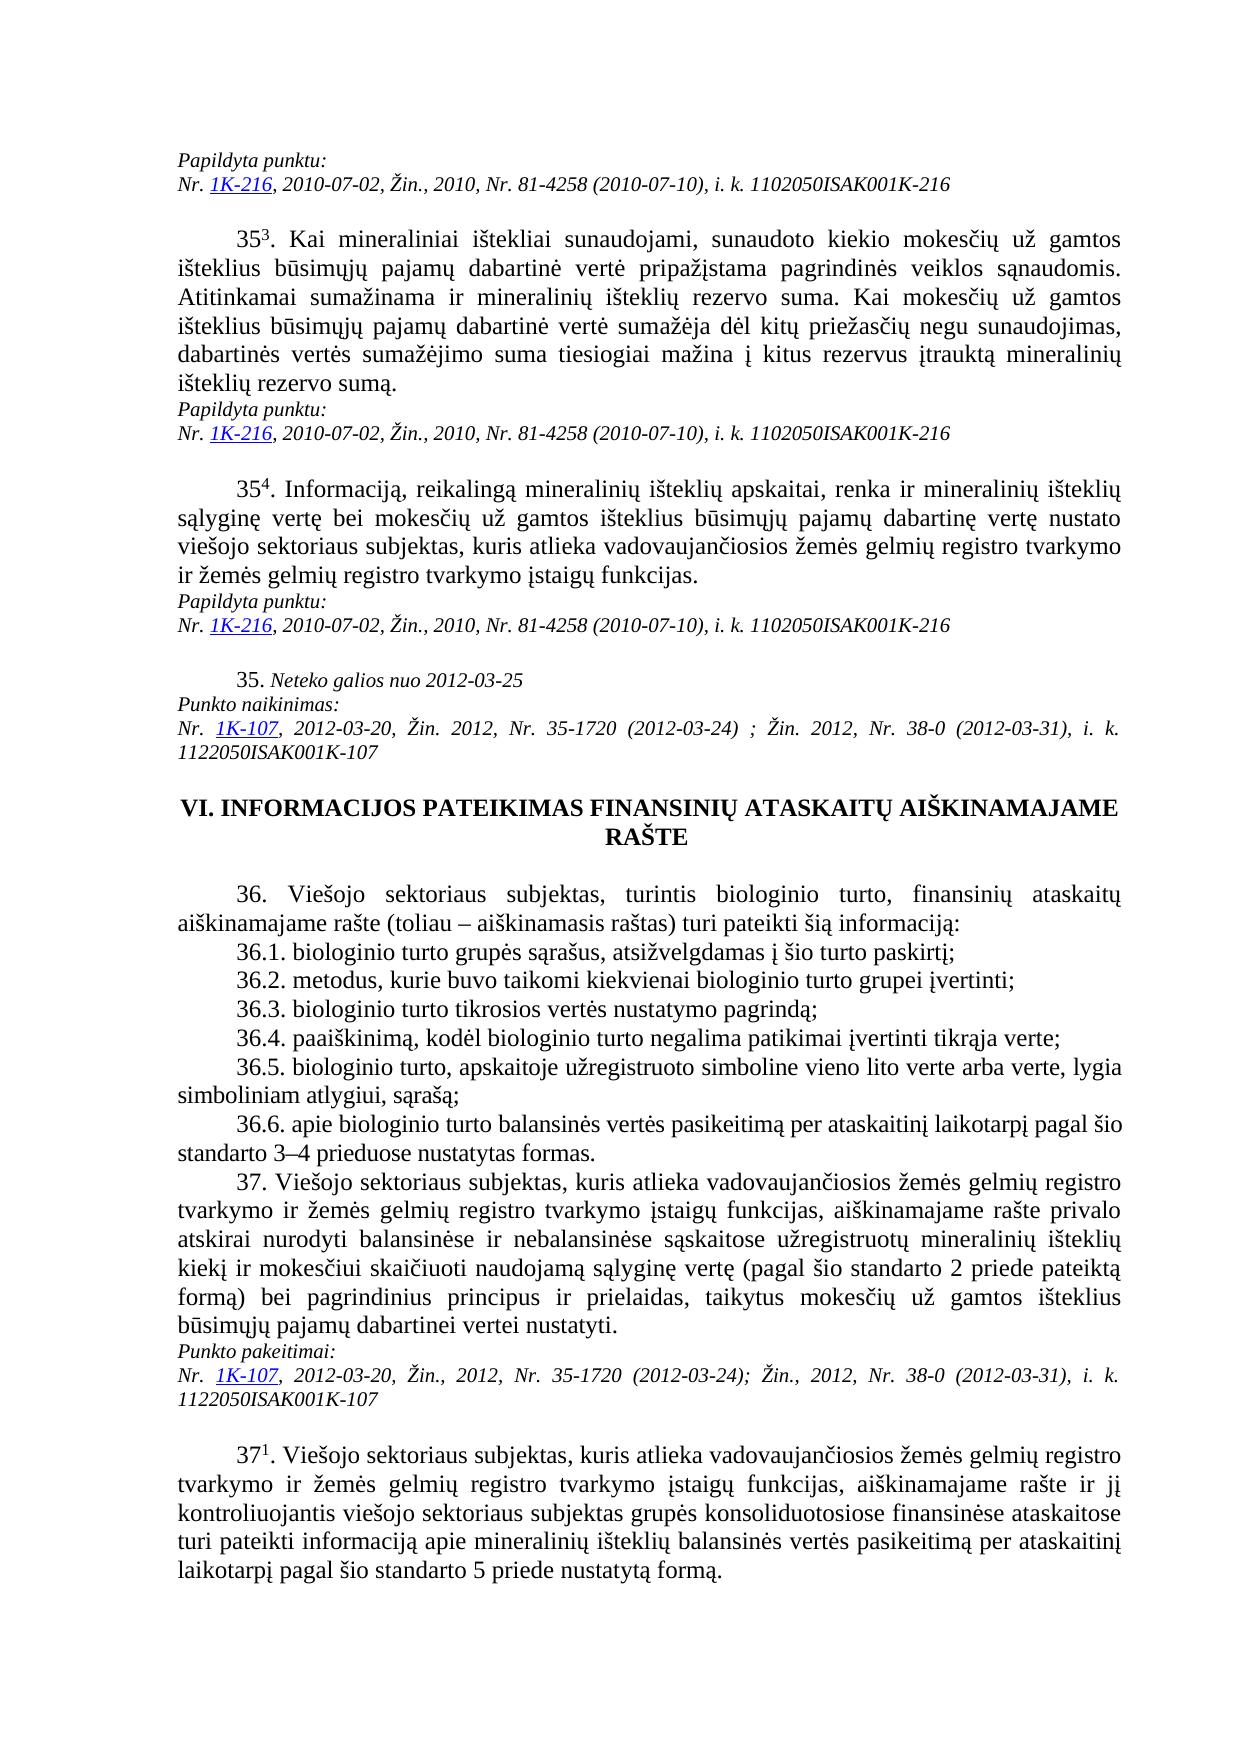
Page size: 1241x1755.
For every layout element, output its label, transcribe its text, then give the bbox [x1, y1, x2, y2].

text VI. INFORMACIJOS PATEIKIMAS FINANSINIŲ ATASKAITŲ AIŠKINAMAJAME RAŠTE [177, 793, 1122, 851]
text Nr. 1K-107, 2012-03-20, Žin. 2012, Nr. 35-1720 (2012-03-24) ; Žin. 2012, Nr. 38-0 (2012-03-31), i. k. 1122050ISAK001K-107 [177, 716, 1122, 764]
text Nr. 1K-216, 2010-07-02, Žin., 2010, Nr. 81-4258 (2010-07-10), i. k. 1102050ISAK001K-216 [177, 421, 1122, 445]
text 36.3. biologinio turto tikrosios vertės nustatymo pagrindą; [177, 994, 1122, 1023]
text 353. Kai mineraliniai ištekliai sunaudojami, sunaudoto kiekio mokesčių už gamtos išteklius būsimųjų pajamų dabartinė vertė pripažįstama pagrindinės veiklos sąnaudomis. Atitinkamai sumažinama ir mineralinių išteklių rezervo suma. Kai mokesčių už gamtos išteklius būsimųjų pajamų dabartinė vertė sumažėja dėl kitų priežasčių negu sunaudojimas, dabartinės vertės sumažėjimo suma tiesiogiai mažina į kitus rezervus įtrauktą mineralinių išteklių rezervo sumą. [177, 224, 1122, 397]
text Punkto pakeitimai: [177, 1339, 1122, 1363]
text 36.4. paaiškinimą, kodėl biologinio turto negalima patikimai įvertinti tikrąja verte; [177, 1023, 1122, 1052]
text 36.2. metodus, kurie buvo taikomi kiekvienai biologinio turto grupei įvertinti; [177, 966, 1122, 994]
text Nr. 1K-107, 2012-03-20, Žin., 2012, Nr. 35-1720 (2012-03-24); Žin., 2012, Nr. 38-0 (2012-03-31), i. k. 1122050ISAK001K-107 [177, 1363, 1122, 1411]
text 35. Neteko galios nuo 2012-03-25 [177, 666, 1122, 692]
text Papildyta punktu: [177, 589, 1122, 613]
text Nr. 1K-216, 2010-07-02, Žin., 2010, Nr. 81-4258 (2010-07-10), i. k. 1102050ISAK001K-216 [177, 613, 1122, 637]
text 354. Informaciją, reikalingą mineralinių išteklių apskaitai, renka ir mineralinių išteklių sąlyginę vertę bei mokesčių už gamtos išteklius būsimųjų pajamų dabartinę vertę nustato viešojo sektoriaus subjektas, kuris atlieka vadovaujančiosios žemės gelmių registro tvarkymo ir žemės gelmių registro tvarkymo įstaigų funkcijas. [177, 474, 1122, 589]
text 36.1. biologinio turto grupės sąrašus, atsižvelgdamas į šio turto paskirtį; [177, 937, 1122, 966]
text Papildyta punktu: [177, 397, 1122, 421]
text 36. Viešojo sektoriaus subjektas, turintis biologinio turto, finansinių ataskaitų aiškinamajame rašte (toliau – aiškinamasis raštas) turi pateikti šią informaciją: [177, 879, 1122, 937]
text Punkto naikinimas: [177, 692, 1122, 716]
text Nr. 1K-216, 2010-07-02, Žin., 2010, Nr. 81-4258 (2010-07-10), i. k. 1102050ISAK001K-216 [177, 172, 1122, 196]
text 36.6. apie biologinio turto balansinės vertės pasikeitimą per ataskaitinį laikotarpį pagal šio standarto 3–4 prieduose nustatytas formas. [177, 1109, 1122, 1167]
text 371. Viešojo sektoriaus subjektas, kuris atlieka vadovaujančiosios žemės gelmių registro tvarkymo ir žemės gelmių registro tvarkymo įstaigų funkcijas, aiškinamajame rašte ir jį kontroliuojantis viešojo sektoriaus subjektas grupės konsoliduotosiose finansinėse ataskaitose turi pateikti informaciją apie mineralinių išteklių balansinės vertės pasikeitimą per ataskaitinį laikotarpį pagal šio standarto 5 priede nustatytą formą. [177, 1440, 1122, 1584]
text 37. Viešojo sektoriaus subjektas, kuris atlieka vadovaujančiosios žemės gelmių registro tvarkymo ir žemės gelmių registro tvarkymo įstaigų funkcijas, aiškinamajame rašte privalo atskirai nurodyti balansinėse ir nebalansinėse sąskaitose užregistruotų mineralinių išteklių kiekį ir mokesčiui skaičiuoti naudojamą sąlyginę vertę (pagal šio standarto 2 priede pateiktą formą) bei pagrindinius principus ir prielaidas, taikytus mokesčių už gamtos išteklius būsimųjų pajamų dabartinei vertei nustatyti. [177, 1167, 1122, 1339]
text Papildyta punktu: [177, 148, 1122, 172]
text 36.5. biologinio turto, apskaitoje užregistruoto simboline vieno lito verte arba verte, lygia simboliniam atlygiui, sąrašą; [177, 1052, 1122, 1109]
